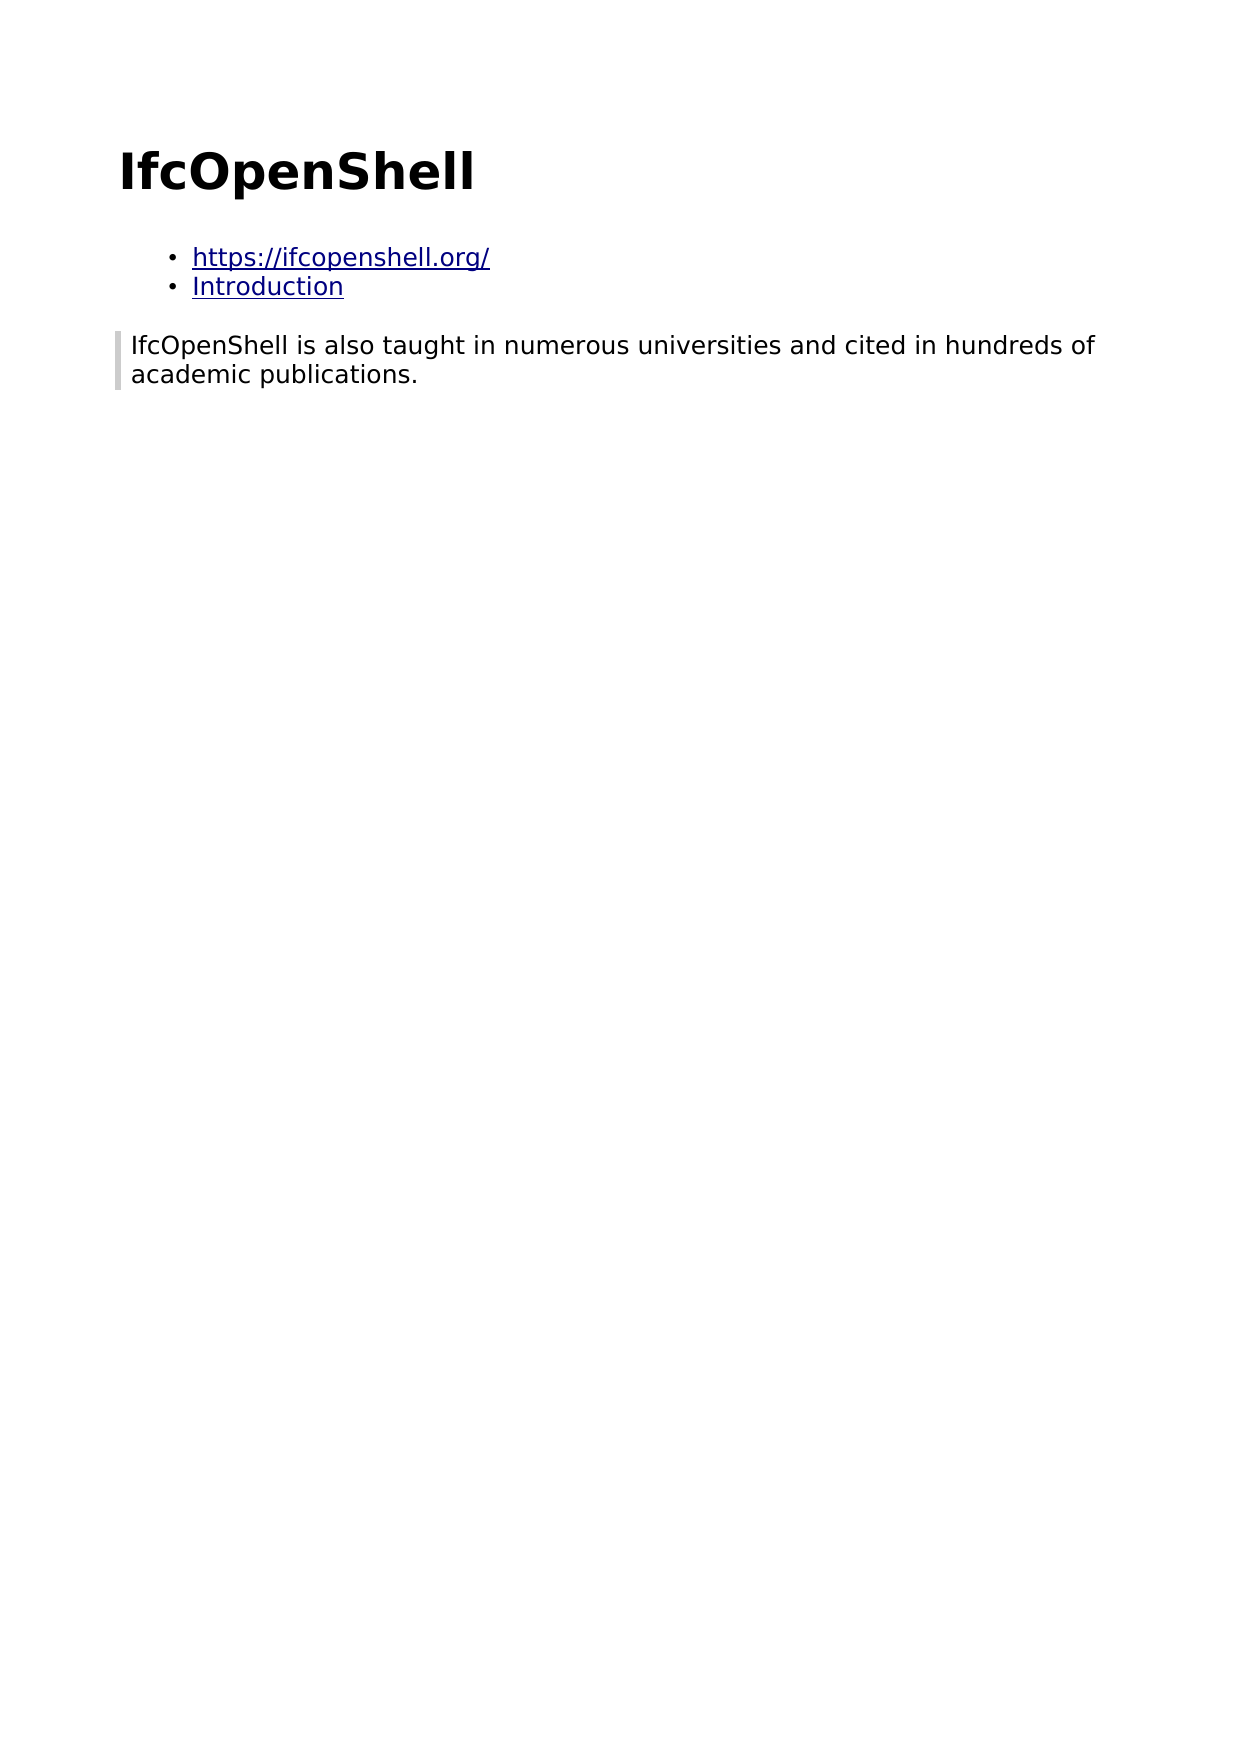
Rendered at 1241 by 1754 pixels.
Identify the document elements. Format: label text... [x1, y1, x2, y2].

list Introduction [177, 272, 1122, 302]
list https://ifcopenshell.org/ [177, 243, 1122, 272]
table_header IfcOpenShell is also taught in numerous universities and cited in hundreds of academic publications. [121, 331, 1122, 389]
subtitle IfcOpenShell [118, 143, 1122, 201]
